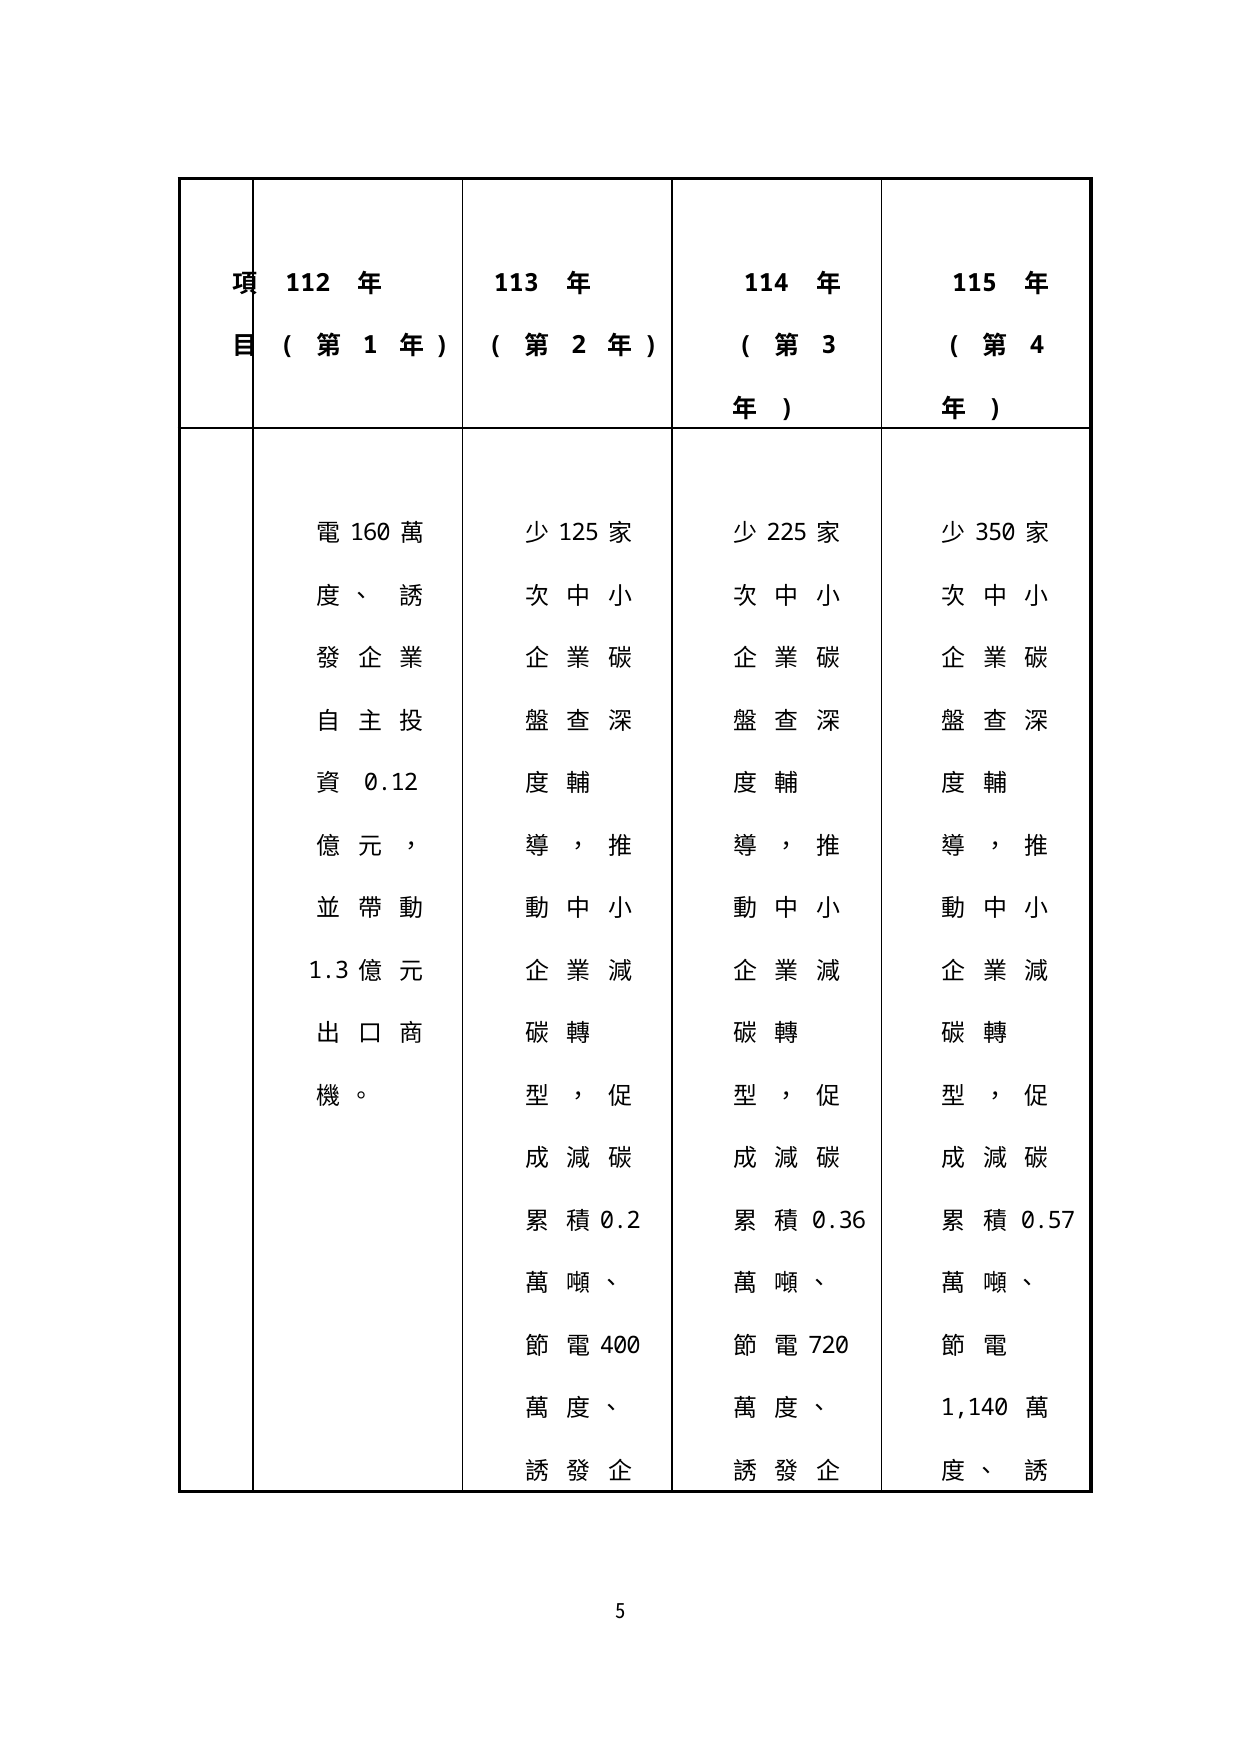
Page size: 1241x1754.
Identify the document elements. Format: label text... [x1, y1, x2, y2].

table_cell 1.辦理節能減碳推廣說明會及研習課程共40場次，普及企業減碳意識至4,000家次中小企業。 2.運用數位平台協助中小企業完成自我碳排健檢與診斷1,200家次。 3.提供至少50家次中小企業碳盤查深度輔導，推動中小企業減碳轉型，促成減碳0.08萬噸、節電160萬度、誘發企業自主投資0.12億元，並帶動1.3億元出口商機。 [254, 429, 462, 1490]
table_header 項目 [181, 180, 252, 427]
table_header 114年(第3年) [673, 180, 881, 427]
table_cell 少350家次中小企業碳盤查深度輔導，推動中小企業減碳轉型，促成減碳累積0.57萬噸、節電1,140萬度、誘 [882, 429, 1089, 1490]
table_cell 少225家次中小企業碳盤查深度輔導，推動中小企業減碳轉型，促成減碳累積0.36萬噸、節電720萬度、誘發企 [673, 429, 881, 1490]
table_cell 績效指標 [181, 429, 252, 1490]
table_cell 少125家次中小企業碳盤查深度輔導，推動中小企業減碳轉型，促成減碳累積0.2萬噸、節電400萬度、誘發企 [463, 429, 671, 1490]
table_header 112年(第1年) [254, 180, 462, 427]
table_header 113年(第2年) [463, 180, 671, 427]
table_header 115年(第4年) [882, 180, 1089, 427]
